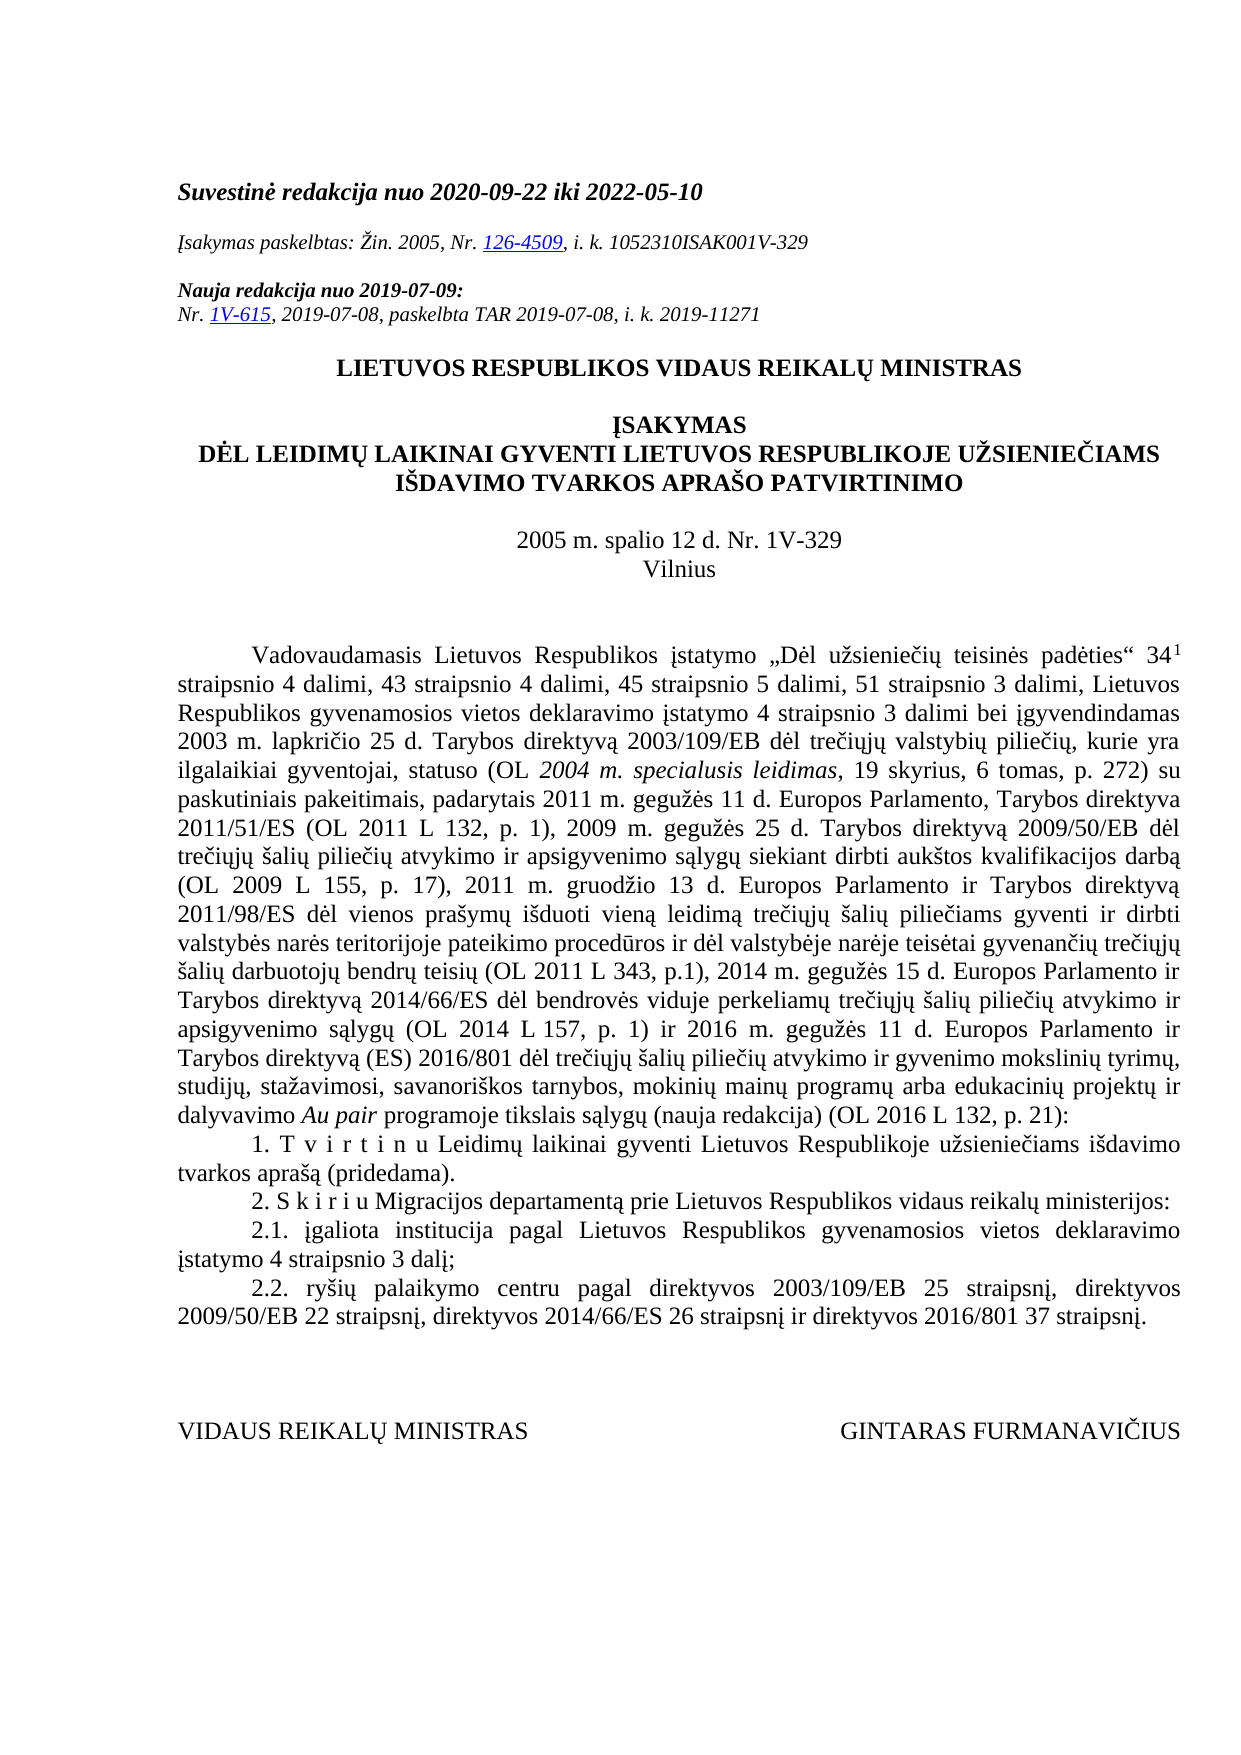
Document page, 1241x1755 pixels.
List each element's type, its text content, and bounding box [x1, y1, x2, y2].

text Nr. 1V-615, 2019-07-08, paskelbta TAR 2019-07-08, i. k. 2019-11271 [177, 302, 1181, 326]
text Nauja redakcija nuo 2019-07-09: [177, 278, 1181, 302]
text LIETUVOS RESPUBLIKOS VIDAUS REIKALŲ MINISTRAS [177, 353, 1181, 381]
text Įsakymas paskelbtas: Žin. 2005, Nr. 126-4509, i. k. 1052310ISAK001V-329 [177, 230, 1181, 254]
text 2.1. įgaliota institucija pagal Lietuvos Respublikos gyvenamosios vietos deklaravimo įstatymo 4 straipsnio 3 dalį; [177, 1215, 1181, 1273]
text 2.2. ryšių palaikymo centru pagal direktyvos 2003/109/EB 25 straipsnį, direktyvos 2009/50/EB 22 straipsnį, direktyvos 2014/66/ES 26 straipsnį ir direktyvos 2016/801 37 straipsnį. [177, 1273, 1181, 1330]
text 1. T v i r t i n u Leidimų laikinai gyventi Lietuvos Respublikoje užsieniečiams išdavimo tvarkos aprašą (pridedama). [177, 1129, 1181, 1186]
text Suvestinė redakcija nuo 2020-09-22 iki 2022-05-10 [177, 177, 1181, 206]
text 2. S k i r i u Migracijos departamentą prie Lietuvos Respublikos vidaus reikalų ministerijos: [177, 1186, 1181, 1215]
text 2005 m. spalio 12 d. Nr. 1V-329 [177, 525, 1181, 554]
text DĖL LEIDIMŲ LAIKINAI GYVENTI LIETUVOS RESPUBLIKOJE UŽSIENIEČIAMS IŠDAVIMO TVARKOS APRAŠO PATVIRTINIMO [177, 439, 1181, 496]
text Vilnius [177, 554, 1181, 583]
text VIDAUS REIKALŲ MINISTRAS GINTARAS FURMANAVIČIUS [177, 1416, 1181, 1445]
text Vadovaudamasis Lietuvos Respublikos įstatymo „Dėl užsieniečių teisinės padėties“ 341 straipsnio 4 dalimi, 43 straipsnio 4 dalimi, 45 straipsnio 5 dalimi, 51 straipsnio 3 dalimi, Lietuvos Respublikos gyvenamosios vietos deklaravimo įstatymo 4 straipsnio 3 dalimi bei įgyvendindamas 2003 m. lapkričio 25 d. Tarybos direktyvą 2003/109/EB dėl trečiųjų valstybių piliečių, kurie yra ilgalaikiai gyventojai, statuso (OL 2004 m. specialusis leidimas, 19 skyrius, 6 tomas, p. 272) su paskutiniais pakeitimais, padarytais 2011 m. gegužės 11 d. Europos Parlamento, Tarybos direktyva 2011/51/ES (OL 2011 L 132, p. 1), 2009 m. gegužės 25 d. Tarybos direktyvą 2009/50/EB dėl trečiųjų šalių piliečių atvykimo ir apsigyvenimo sąlygų siekiant dirbti aukštos kvalifikacijos darbą (OL 2009 L 155, p. 17), 2011 m. gruodžio 13 d. Europos Parlamento ir Tarybos direktyvą 2011/98/ES dėl vienos prašymų išduoti vieną leidimą trečiųjų šalių piliečiams gyventi ir dirbti valstybės narės teritorijoje pateikimo procedūros ir dėl valstybėje narėje teisėtai gyvenančių trečiųjų šalių darbuotojų bendrų teisių (OL 2011 L 343, p.1), 2014 m. gegužės 15 d. Europos Parlamento ir Tarybos direktyvą 2014/66/ES dėl bendrovės viduje perkeliamų trečiųjų šalių piliečių atvykimo ir apsigyvenimo sąlygų (OL 2014 L 157, p. 1) ir 2016 m. gegužės 11 d. Europos Parlamento ir Tarybos direktyvą (ES) 2016/801 dėl trečiųjų šalių piliečių atvykimo ir gyvenimo mokslinių tyrimų, studijų, stažavimosi, savanoriškos tarnybos, mokinių mainų programų arba edukacinių projektų ir dalyvavimo Au pair programoje tikslais sąlygų (nauja redakcija) (OL 2016 L 132, p. 21): [177, 640, 1181, 1129]
text ĮSAKYMAS [177, 410, 1181, 439]
